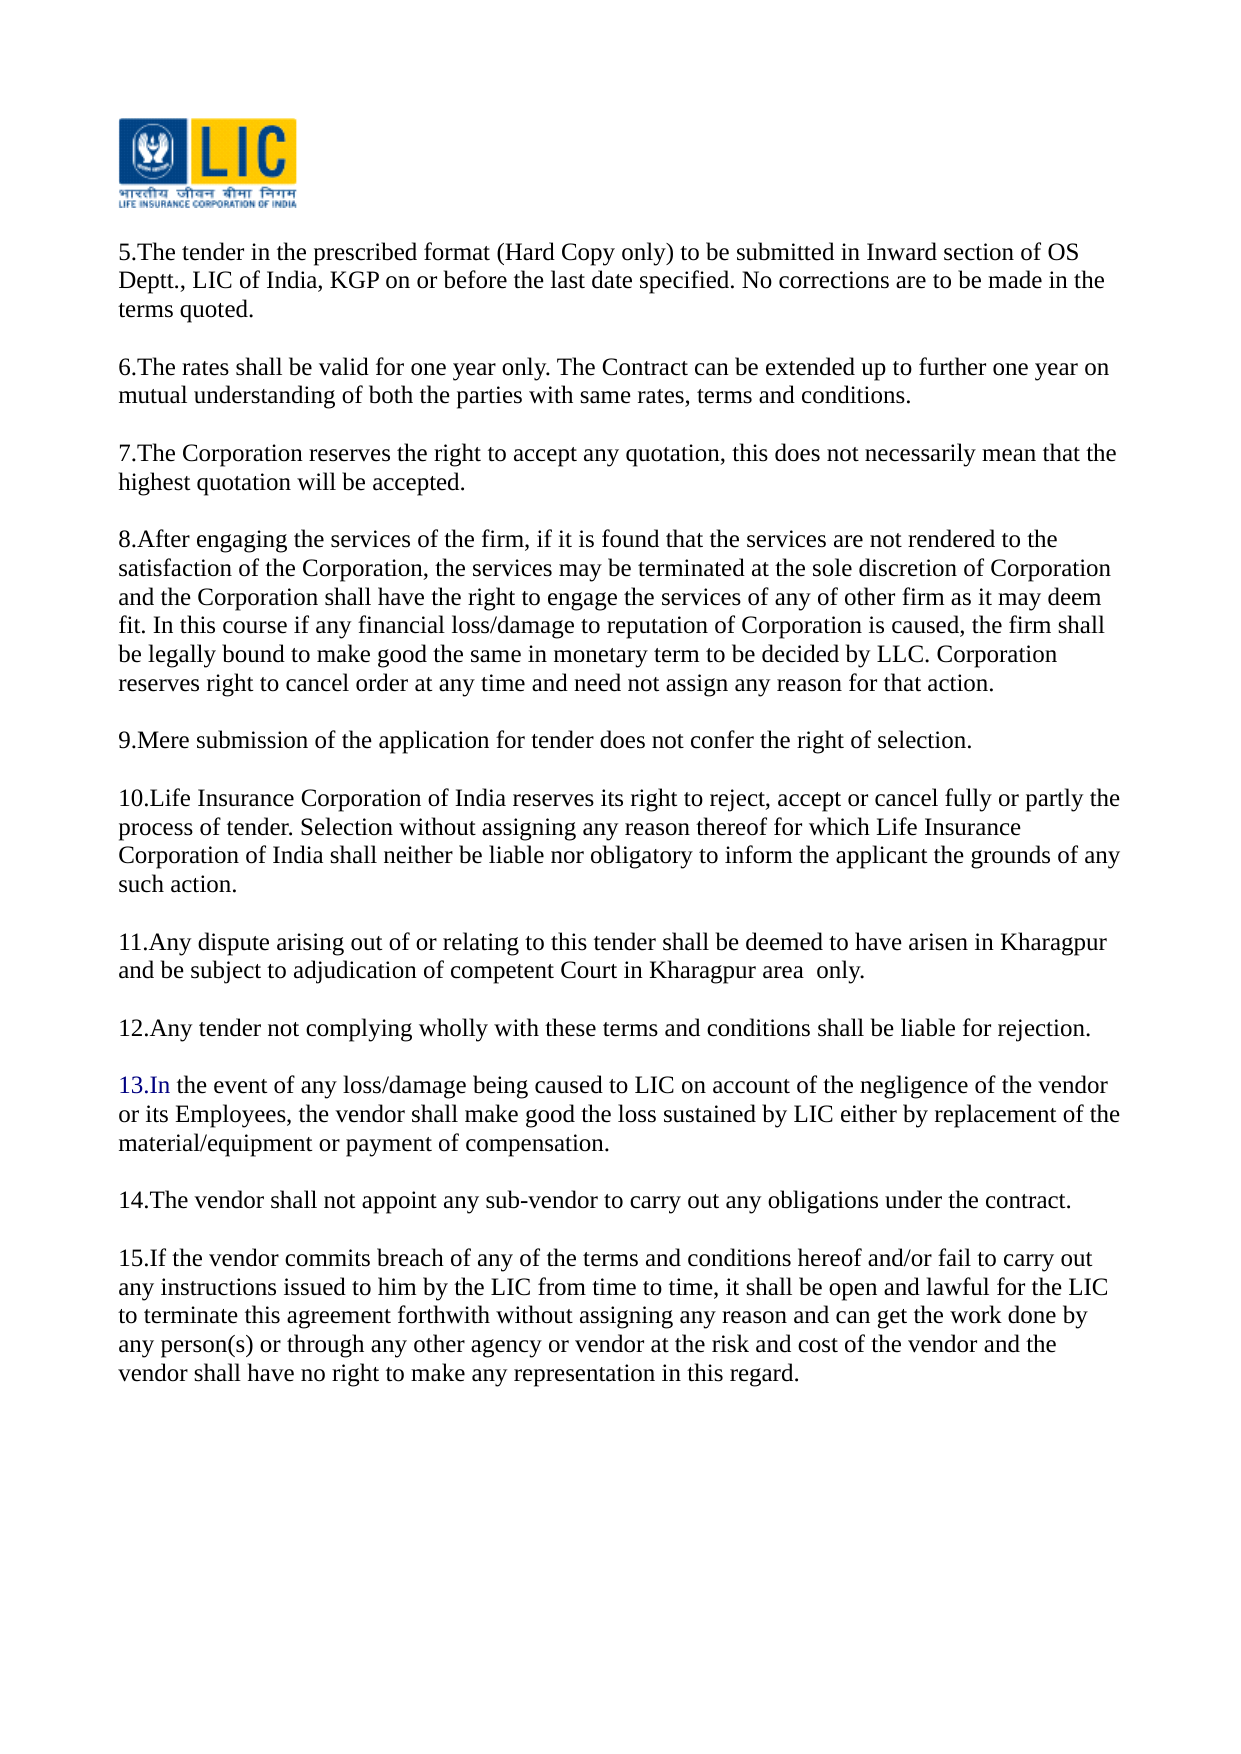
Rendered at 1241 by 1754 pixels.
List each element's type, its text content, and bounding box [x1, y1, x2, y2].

text 14.The vendor shall not appoint any sub-vendor to carry out any obligations under the contract. [118, 1186, 1122, 1214]
text 11.Any dispute arising out of or relating to this tender shall be deemed to have arisen in Kharagpur and be subject to adjudication of competent Court in Kharagpur area only. [118, 927, 1122, 984]
text 12.Any tender not complying wholly with these terms and conditions shall be liable for rejection. [118, 1013, 1122, 1042]
text 7.The Corporation reserves the right to accept any quotation, this does not necessarily mean that the highest quotation will be accepted. [118, 438, 1122, 496]
text 10.Life Insurance Corporation of India reserves its right to reject, accept or cancel fully or partly the process of tender. Selection without assigning any reason thereof for which Life Insurance Corporation of India shall neither be liable nor obligatory to inform the applicant the grounds of any such action. [118, 783, 1122, 898]
text 13.In the event of any loss/damage being caused to LIC on account of the negligence of the vendor or its Employees, the vendor shall make good the loss sustained by LIC either by replacement of the material/equipment or payment of compensation. [118, 1071, 1122, 1157]
text 9.Mere submission of the application for tender does not confer the right of selection. [118, 726, 1122, 754]
text 6.The rates shall be valid for one year only. The Contract can be extended up to further one year on mutual understanding of both the parties with same rates, terms and conditions. [118, 352, 1122, 409]
text 5.The tender in the prescribed format (Hard Copy only) to be submitted in Inward section of OS Deptt., LIC of India, KGP on or before the last date specified. No corrections are to be made in the terms quoted. [118, 237, 1122, 323]
text 15.If the vendor commits breach of any of the terms and conditions hereof and/or fail to carry out any instructions issued to him by the LIC from time to time, it shall be open and lawful for the LIC to terminate this agreement forthwith without assigning any reason and can get the work done by any person(s) or through any other agency or vendor at the risk and cost of the vendor and the vendor shall have no right to make any representation in this regard. [118, 1243, 1122, 1387]
text 8.After engaging the services of the firm, if it is found that the services are not rendered to the satisfaction of the Corporation, the services may be terminated at the sole discretion of Corporation and the Corporation shall have the right to engage the services of any of other firm as it may deem fit. In this course if any financial loss/damage to reputation of Corporation is caused, the firm shall be legally bound to make good the same in monetary term to be decided by LLC. Corporation reserves right to cancel order at any time and need not assign any reason for that action. [118, 524, 1122, 697]
